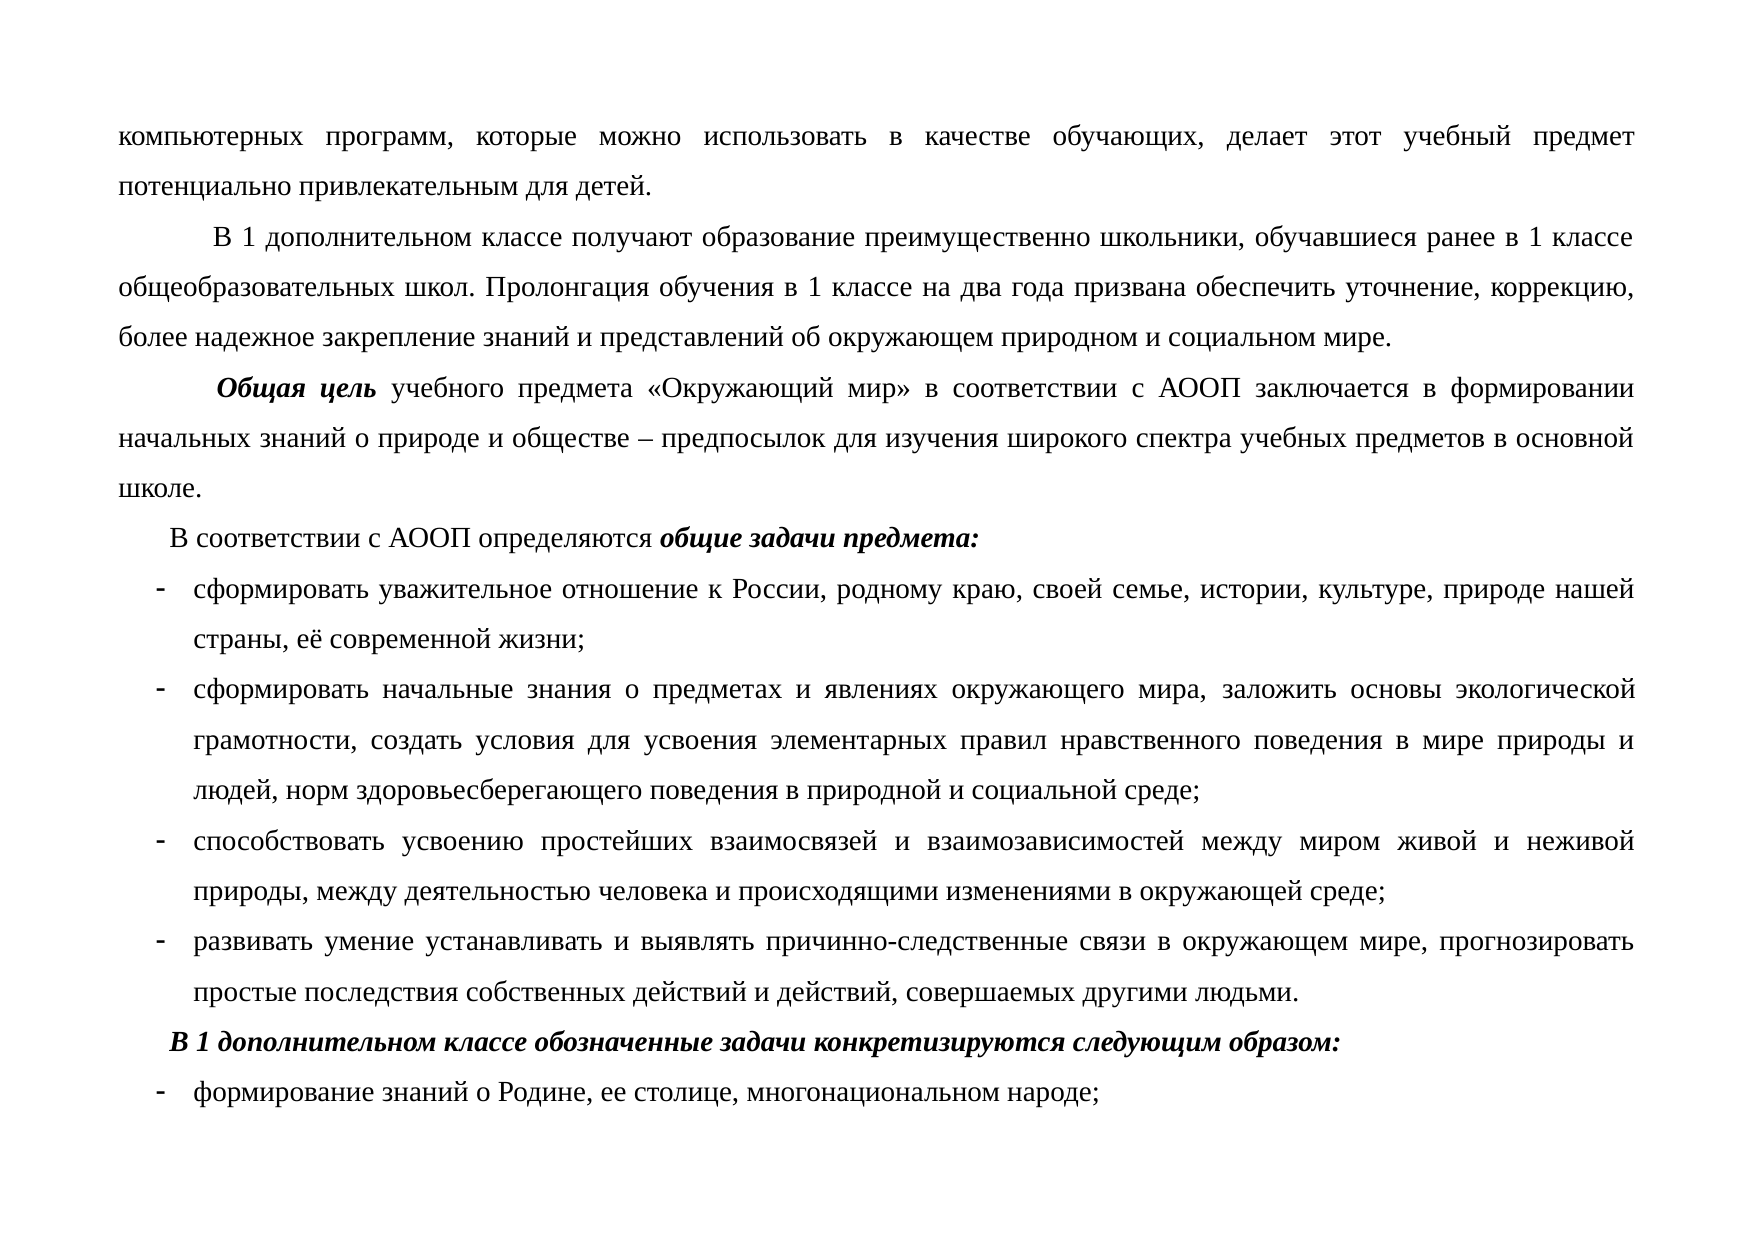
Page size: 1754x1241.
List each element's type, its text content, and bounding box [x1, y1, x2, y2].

text компьютерных программ, которые можно использовать в качестве обучающих, делает этот учебный предмет потенциально привлекательным для детей. [118, 118, 1636, 202]
list развивать умение устанавливать и выявлять причинно-следственные связи в окружающем мире, прогнозировать простые последствия собственных действий и действий, совершаемых другими людьми. [156, 923, 1636, 1007]
list формирование знаний о Родине, ее столице, многонациональном народе; [156, 1074, 1636, 1108]
text В соответствии с АООП определяются общие задачи предмета: [118, 521, 1636, 554]
text В 1 дополнительном классе получают образование преимущественно школьники, обучавшиеся ранее в 1 классе общеобразовательных школ. Пролонгация обучения в 1 классе на два года призвана обеспечить уточнение, коррекцию, более надежное закрепление знаний и представлений об окружающем природном и социальном мире. [118, 219, 1636, 353]
text В 1 дополнительном классе обозначенные задачи конкретизируются следующим образом: [118, 1024, 1636, 1058]
list способствовать усвоению простейших взаимосвязей и взаимозависимостей между миром живой и неживой природы, между деятельностью человека и происходящими изменениями в окружающей среде; [156, 823, 1636, 907]
list сформировать начальные знания о предметах и явлениях окружающего мира, заложить основы экологической грамотности, создать условия для усвоения элементарных правил нравственного поведения в мире природы и людей, норм здоровьесберегающего поведения в природной и социальной среде; [156, 672, 1636, 806]
text Общая цель учебного предмета «Окружающий мир» в соответствии с АООП заключается в формировании начальных знаний о природе и обществе – предпосылок для изучения широкого спектра учебных предметов в основной школе. [118, 370, 1636, 504]
list сформировать уважительное отношение к России, родному краю, своей семье, истории, культуре, природе нашей страны, её современной жизни; [156, 571, 1636, 655]
